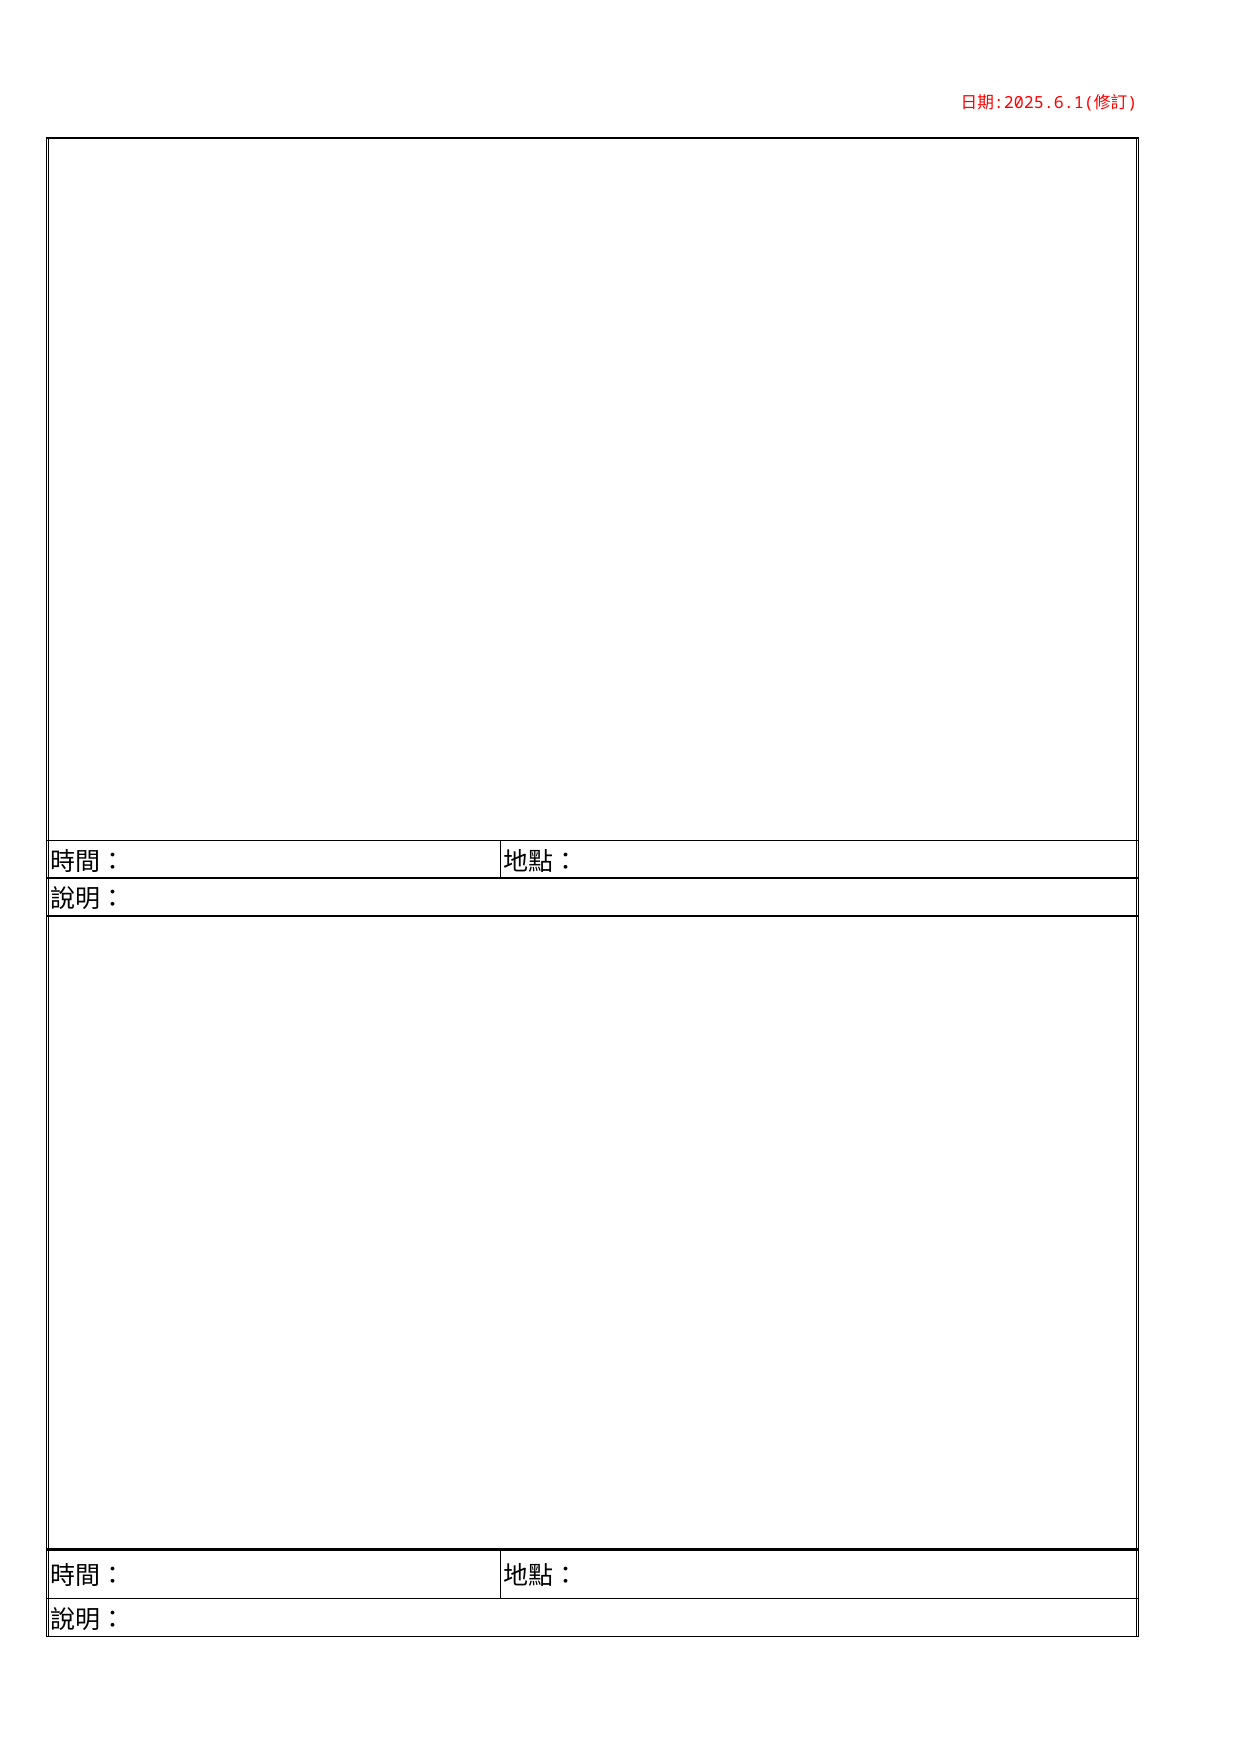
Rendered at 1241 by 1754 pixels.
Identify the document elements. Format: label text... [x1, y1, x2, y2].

table_cell [49, 917, 1136, 1547]
table_cell 說明： [49, 879, 1136, 915]
table_cell 地點： [501, 1551, 1136, 1597]
table_cell 說明： [49, 1599, 1136, 1636]
table_cell 時間： [49, 1551, 500, 1597]
table_cell [49, 139, 1136, 839]
table_cell 地點： [501, 841, 1136, 877]
table_cell 時間： [49, 841, 500, 877]
